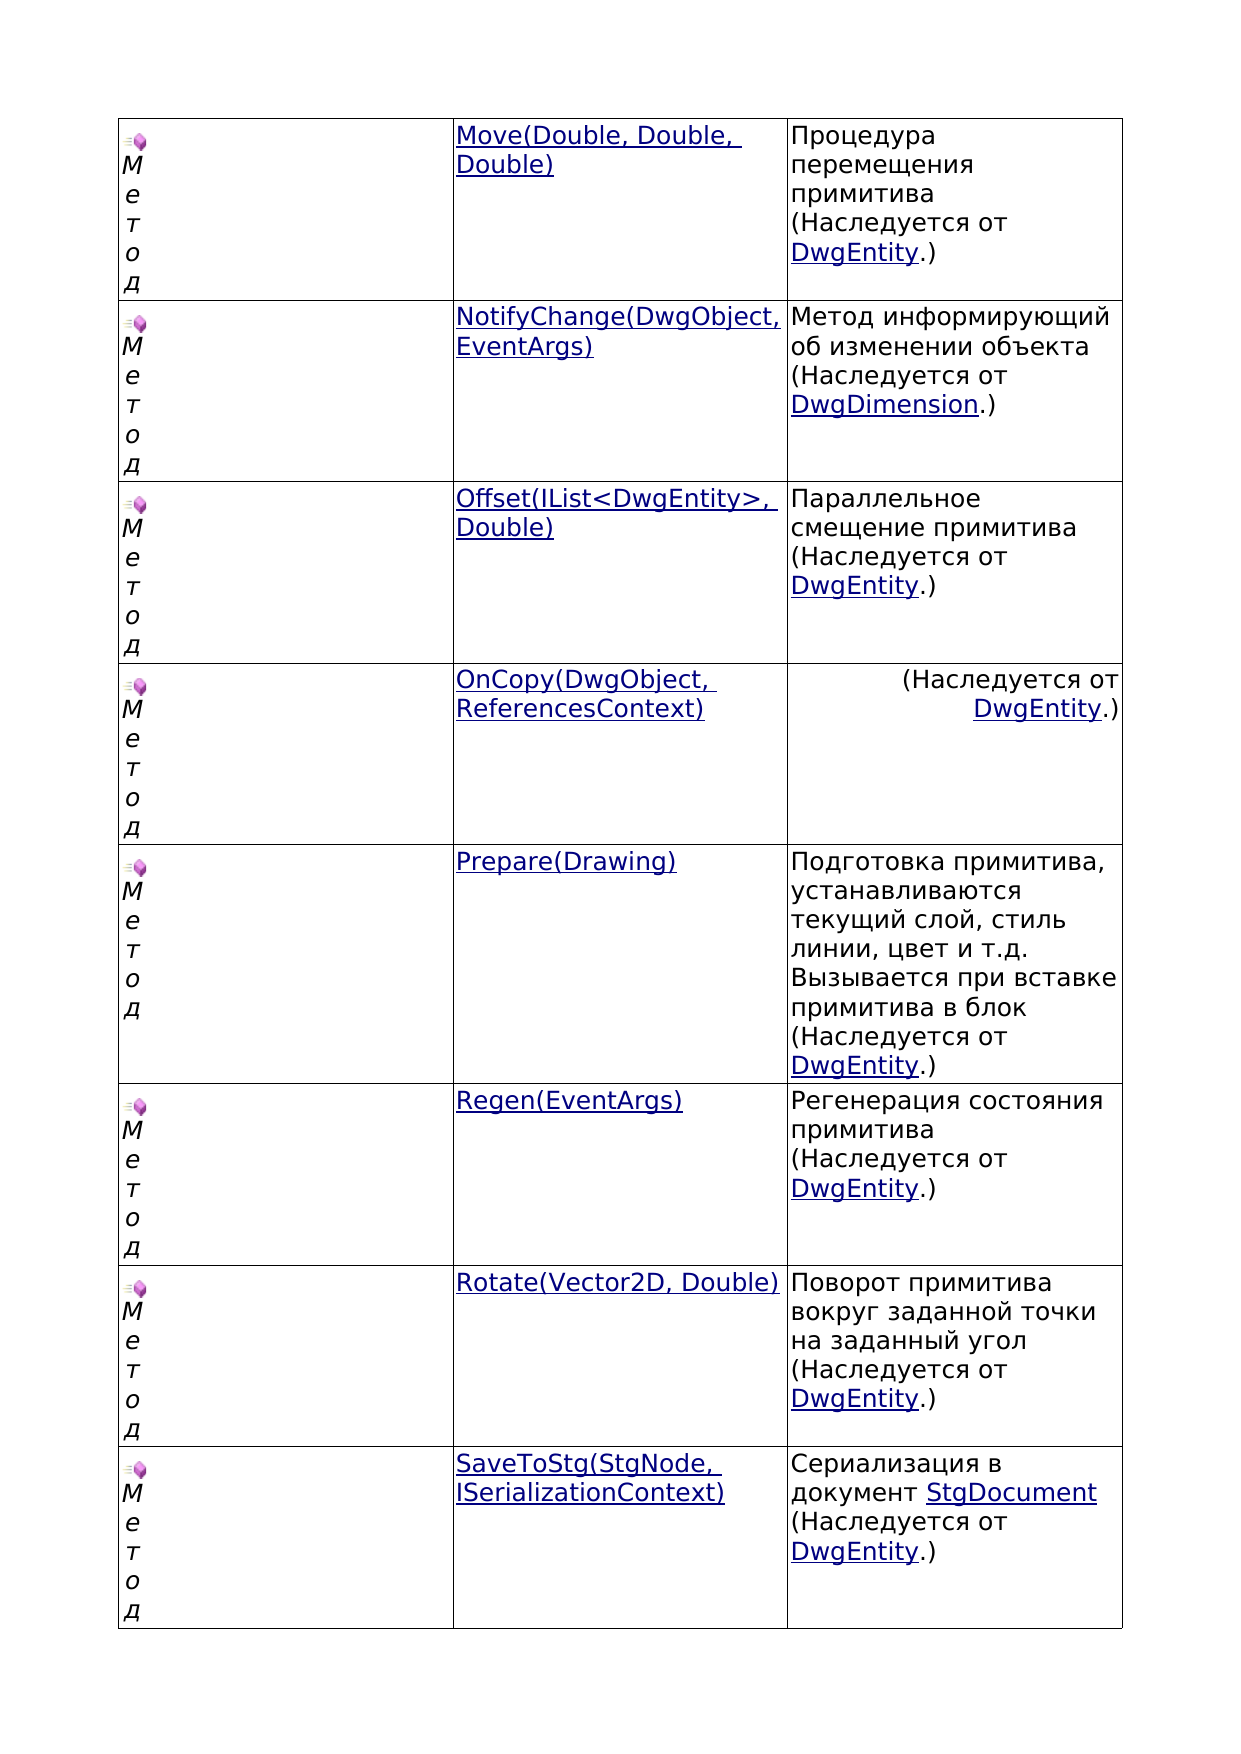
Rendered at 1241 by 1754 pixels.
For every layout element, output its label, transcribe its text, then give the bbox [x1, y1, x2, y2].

table_cell Поворот примитива вокруг заданной точки на заданный угол (Наследуется от DwgEntity.) [788, 1266, 1122, 1446]
picture [121, 678, 147, 696]
picture [121, 315, 147, 333]
table_cell [119, 1266, 453, 1446]
table_cell Сериализация в документ StgDocument (Наследуется от DwgEntity.) [788, 1447, 1122, 1628]
table_cell Regen(EventArgs) [454, 1084, 787, 1265]
picture [121, 1461, 147, 1479]
table_cell Процедура перемещения примитива (Наследуется от DwgEntity.) [788, 119, 1122, 299]
table_cell Параллельное смещение примитива (Наследуется от DwgEntity.) [788, 482, 1122, 662]
table_cell (Наследуется от DwgEntity.) [788, 664, 1122, 844]
table_cell Offset(IList<DwgEntity>, Double) [454, 482, 787, 662]
table_cell Регенерация состояния примитива (Наследуется от DwgEntity.) [788, 1084, 1122, 1265]
picture [121, 1280, 147, 1298]
picture [121, 859, 147, 877]
table_cell Rotate(Vector2D, Double) [454, 1266, 787, 1446]
table_cell SaveToStg(StgNode, ISerializationContext) [454, 1447, 787, 1628]
table_cell [119, 664, 453, 844]
table_cell NotifyChange(DwgObject, EventArgs) [454, 301, 787, 481]
table_cell Метод информирующий об изменении объекта (Наследуется от DwgDimension.) [788, 301, 1122, 481]
table_cell OnCopy(DwgObject, ReferencesContext) [454, 664, 787, 844]
table_cell [119, 119, 453, 299]
picture [121, 133, 147, 151]
table_cell [119, 301, 453, 481]
table_cell Подготовка примитива, устанавливаются текущий слой, стиль линии, цвет и т.д. Вызывается при вставке примитива в блок (Наследуется от DwgEntity.) [788, 845, 1122, 1083]
table_cell [119, 1447, 453, 1628]
picture [121, 1098, 147, 1116]
table_cell [119, 482, 453, 662]
table_cell Move(Double, Double, Double) [454, 119, 787, 299]
table_cell [119, 1084, 453, 1265]
picture [121, 496, 147, 514]
table_cell [119, 845, 453, 1083]
table_cell Prepare(Drawing) [454, 845, 787, 1083]
